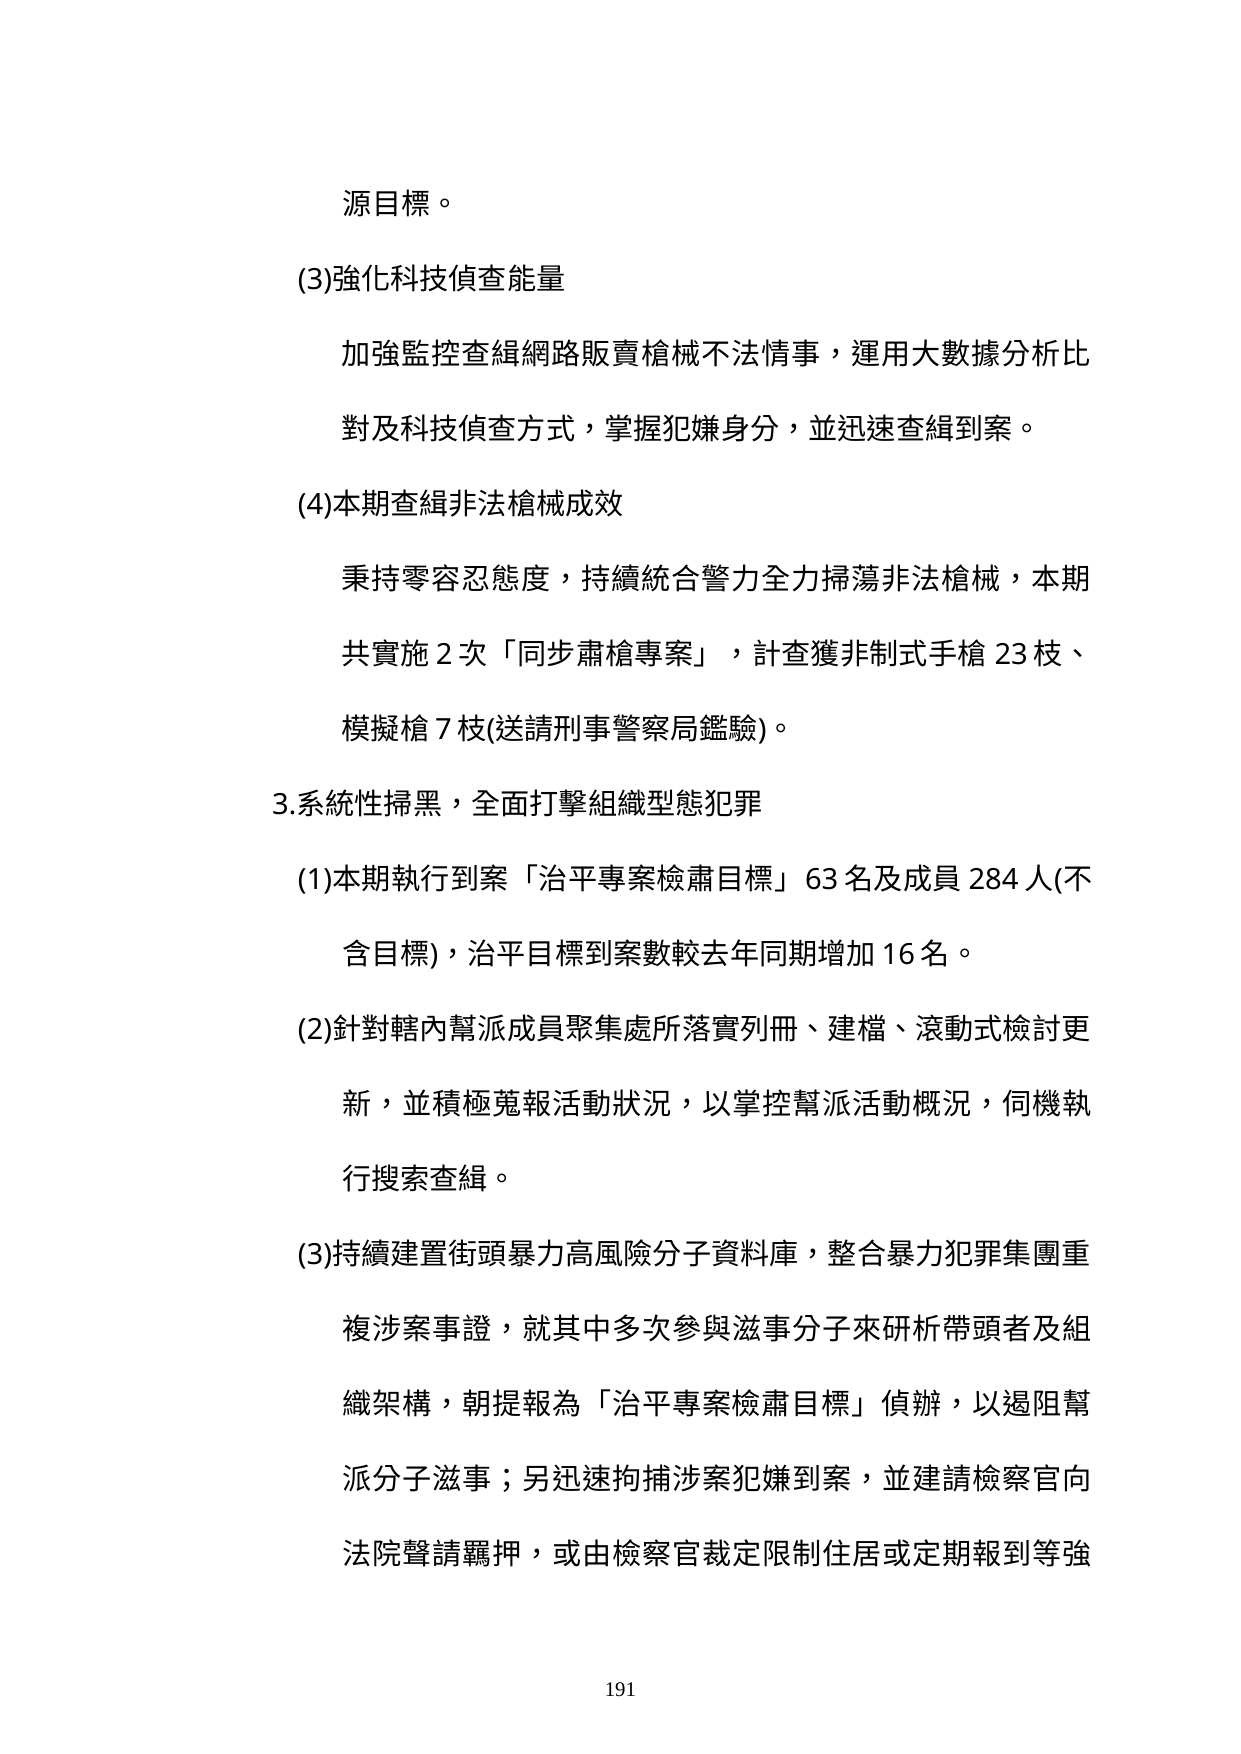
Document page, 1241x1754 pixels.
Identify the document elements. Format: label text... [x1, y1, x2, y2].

text 源目標。 [343, 164, 1092, 239]
text 3.系統性掃黑，全面打擊組織型態犯罪 [272, 764, 1092, 839]
text 加強監控查緝網路販賣槍械不法情事，運用大數據分析比對及科技偵查方式，掌握犯嫌身分，並迅速查緝到案。 [341, 314, 1092, 464]
text 秉持零容忍態度，持續統合警力全力掃蕩非法槍械，本期共實施2次「同步肅槍專案」，計查獲非制式手槍23枝、模擬槍7枝(送請刑事警察局鑑驗)。 [341, 539, 1092, 764]
text (1)本期執行到案「治平專案檢肅目標」63名及成員284人(不含目標)，治平目標到案數較去年同期增加16名。 [298, 839, 1092, 989]
text (2)針對轄內幫派成員聚集處所落實列冊、建檔、滾動式檢討更新，並積極蒐報活動狀況，以掌控幫派活動概況，伺機執行搜索查緝。 [298, 989, 1092, 1214]
text (3)強化科技偵查能量 [298, 239, 1092, 314]
text (3)持續建置街頭暴力高風險分子資料庫，整合暴力犯罪集團重複涉案事證，就其中多次參與滋事分子來研析帶頭者及組織架構，朝提報為「治平專案檢肅目標」偵辦，以遏阻幫派分子滋事；另迅速拘捕涉案犯嫌到案，並建請檢察官向法院聲請羈押，或由檢察官裁定限制住居或定期報到等強 [298, 1214, 1092, 1589]
text (4)本期查緝非法槍械成效 [298, 464, 1092, 539]
